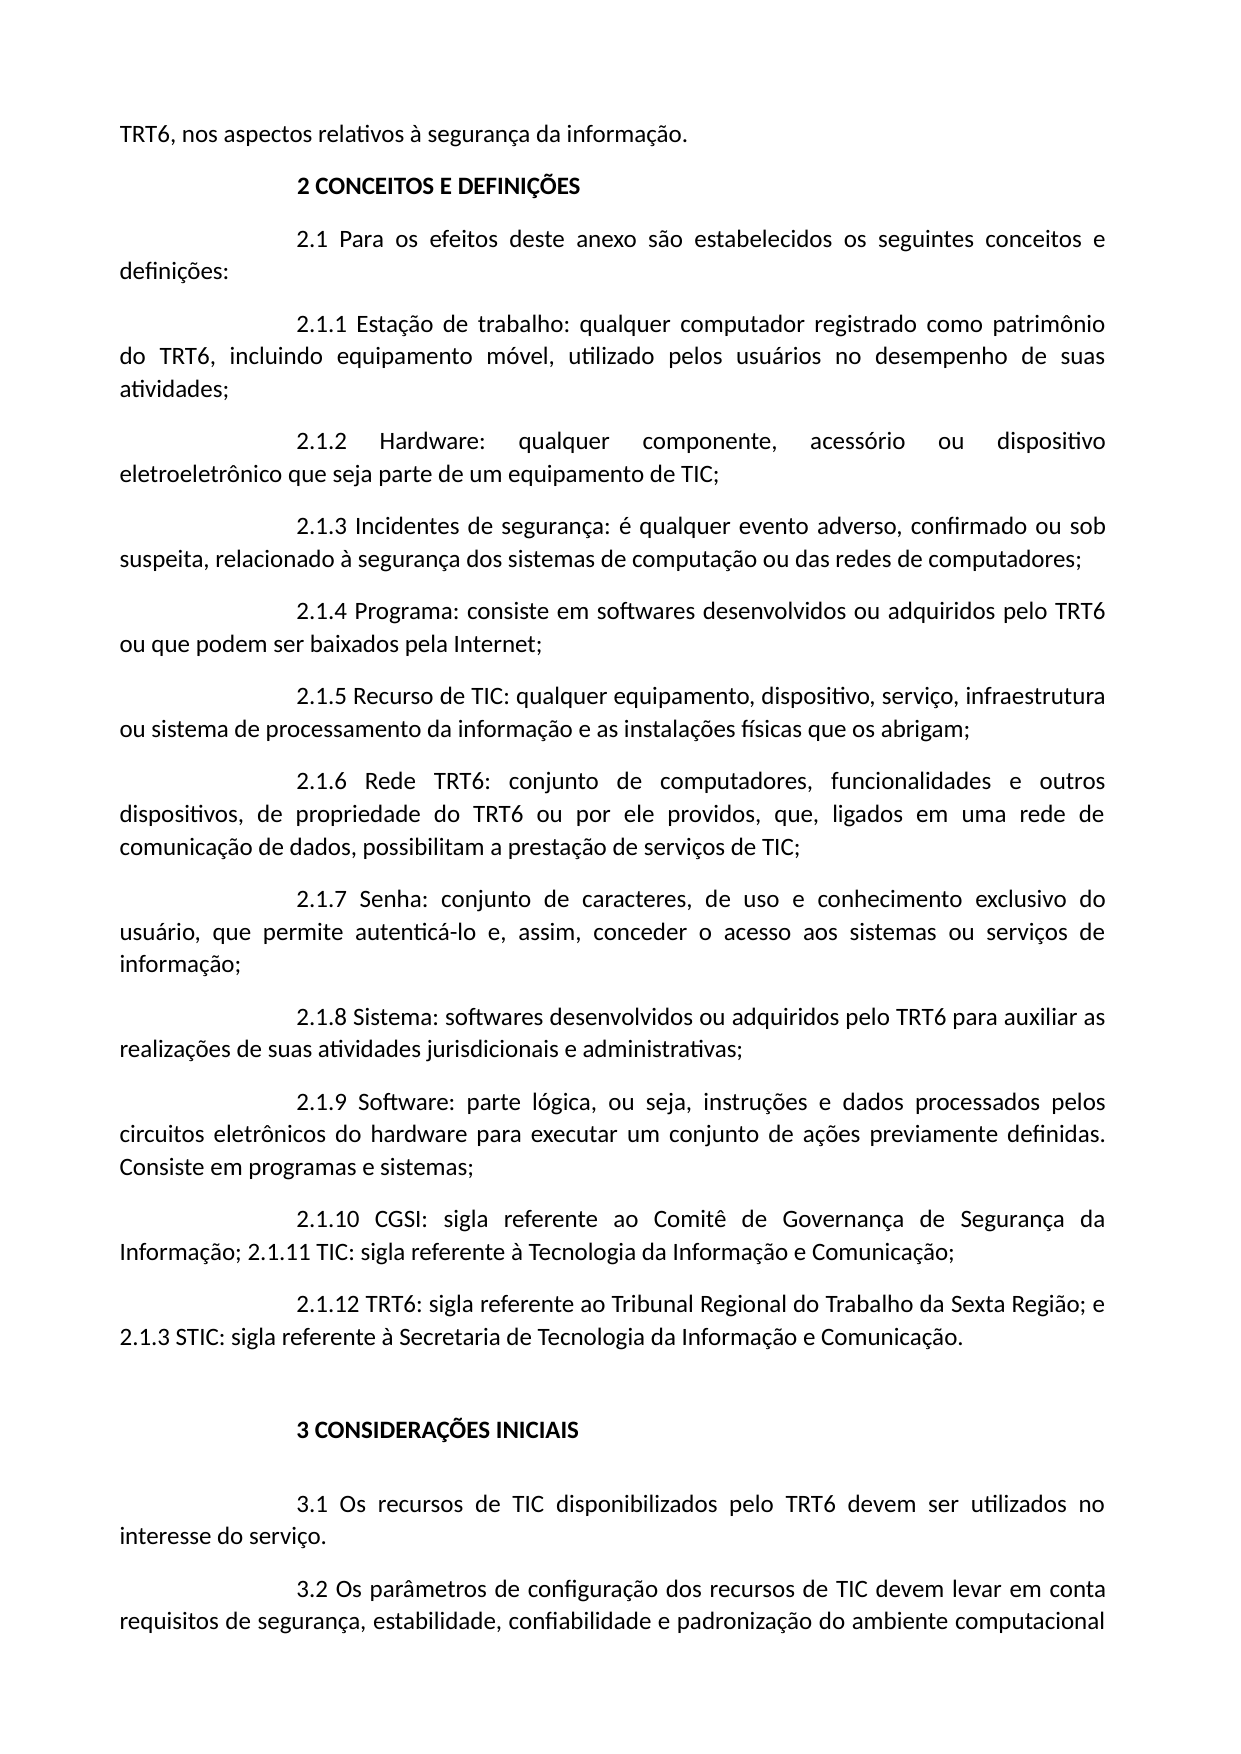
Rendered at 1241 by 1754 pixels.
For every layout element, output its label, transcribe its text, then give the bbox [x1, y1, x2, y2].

text 2.1.8 Sistema: softwares desenvolvidos ou adquiridos pelo TRT6 para auxiliar as realizações de suas atividades jurisdicionais e administrativas; [119, 1001, 1107, 1064]
text 2.1.10 CGSI: sigla referente ao Comitê de Governança de Segurança da Informação; 2.1.11 TIC: sigla referente à Tecnologia da Informação e Comunicação; [119, 1203, 1107, 1266]
text TRT6, nos aspectos relativos à segurança da informação. [119, 118, 1106, 149]
text 2.1.7 Senha: conjunto de caracteres, de uso e conhecimento exclusivo do usuário, que permite autenticá-lo e, assim, conceder o acesso aos sistemas ou serviços de informação; [119, 883, 1107, 979]
text 2.1.12 TRT6: sigla referente ao Tribunal Regional do Trabalho da Sexta Região; e 2.1.3 STIC: sigla referente à Secretaria de Tecnologia da Informação e Comunicação. [119, 1288, 1107, 1351]
text 2.1.5 Recurso de TIC: qualquer equipamento, dispositivo, serviço, infraestrutura ou sistema de processamento da informação e as instalações físicas que os abrigam; [119, 681, 1107, 744]
text 2.1.1 Estação de trabalho: qualquer computador registrado como patrimônio do TRT6, incluindo equipamento móvel, utilizado pelos usuários no desempenho de suas atividades; [119, 308, 1107, 404]
text 2 CONCEITOS E DEFINIÇÕES [119, 171, 1106, 201]
text 2.1.3 Incidentes de segurança: é qualquer evento adverso, confirmado ou sob suspeita, relacionado à segurança dos sistemas de computação ou das redes de computadores; [119, 511, 1107, 574]
text 2.1.2 Hardware: qualquer componente, acessório ou dispositivo eletroeletrônico que seja parte de um equipamento de TIC; [119, 426, 1107, 489]
text 2.1.9 Software: parte lógica, ou seja, instruções e dados processados pelos circuitos eletrônicos do hardware para executar um conjunto de ações previamente definidas. Consiste em programas e sistemas; [119, 1086, 1107, 1181]
text 3.1 Os recursos de TIC disponibilizados pelo TRT6 devem ser utilizados no interesse do serviço. [119, 1488, 1107, 1551]
text 3.2 Os parâmetros de configuração dos recursos de TIC devem levar em conta requisitos de segurança, estabilidade, confiabilidade e padronização do ambiente computacional [119, 1573, 1107, 1636]
text 2.1.4 Programa: consiste em softwares desenvolvidos ou adquiridos pelo TRT6 ou que podem ser baixados pela Internet; [119, 596, 1107, 659]
text 2.1 Para os efeitos deste anexo são estabelecidos os seguintes conceitos e definições: [119, 223, 1107, 286]
text 3 CONSIDERAÇÕES INICIAIS [296, 1414, 1099, 1445]
text 2.1.6 Rede TRT6: conjunto de computadores, funcionalidades e outros dispositivos, de propriedade do TRT6 ou por ele providos, que, ligados em uma rede de comunicação de dados, possibilitam a prestação de serviços de TIC; [119, 766, 1107, 861]
